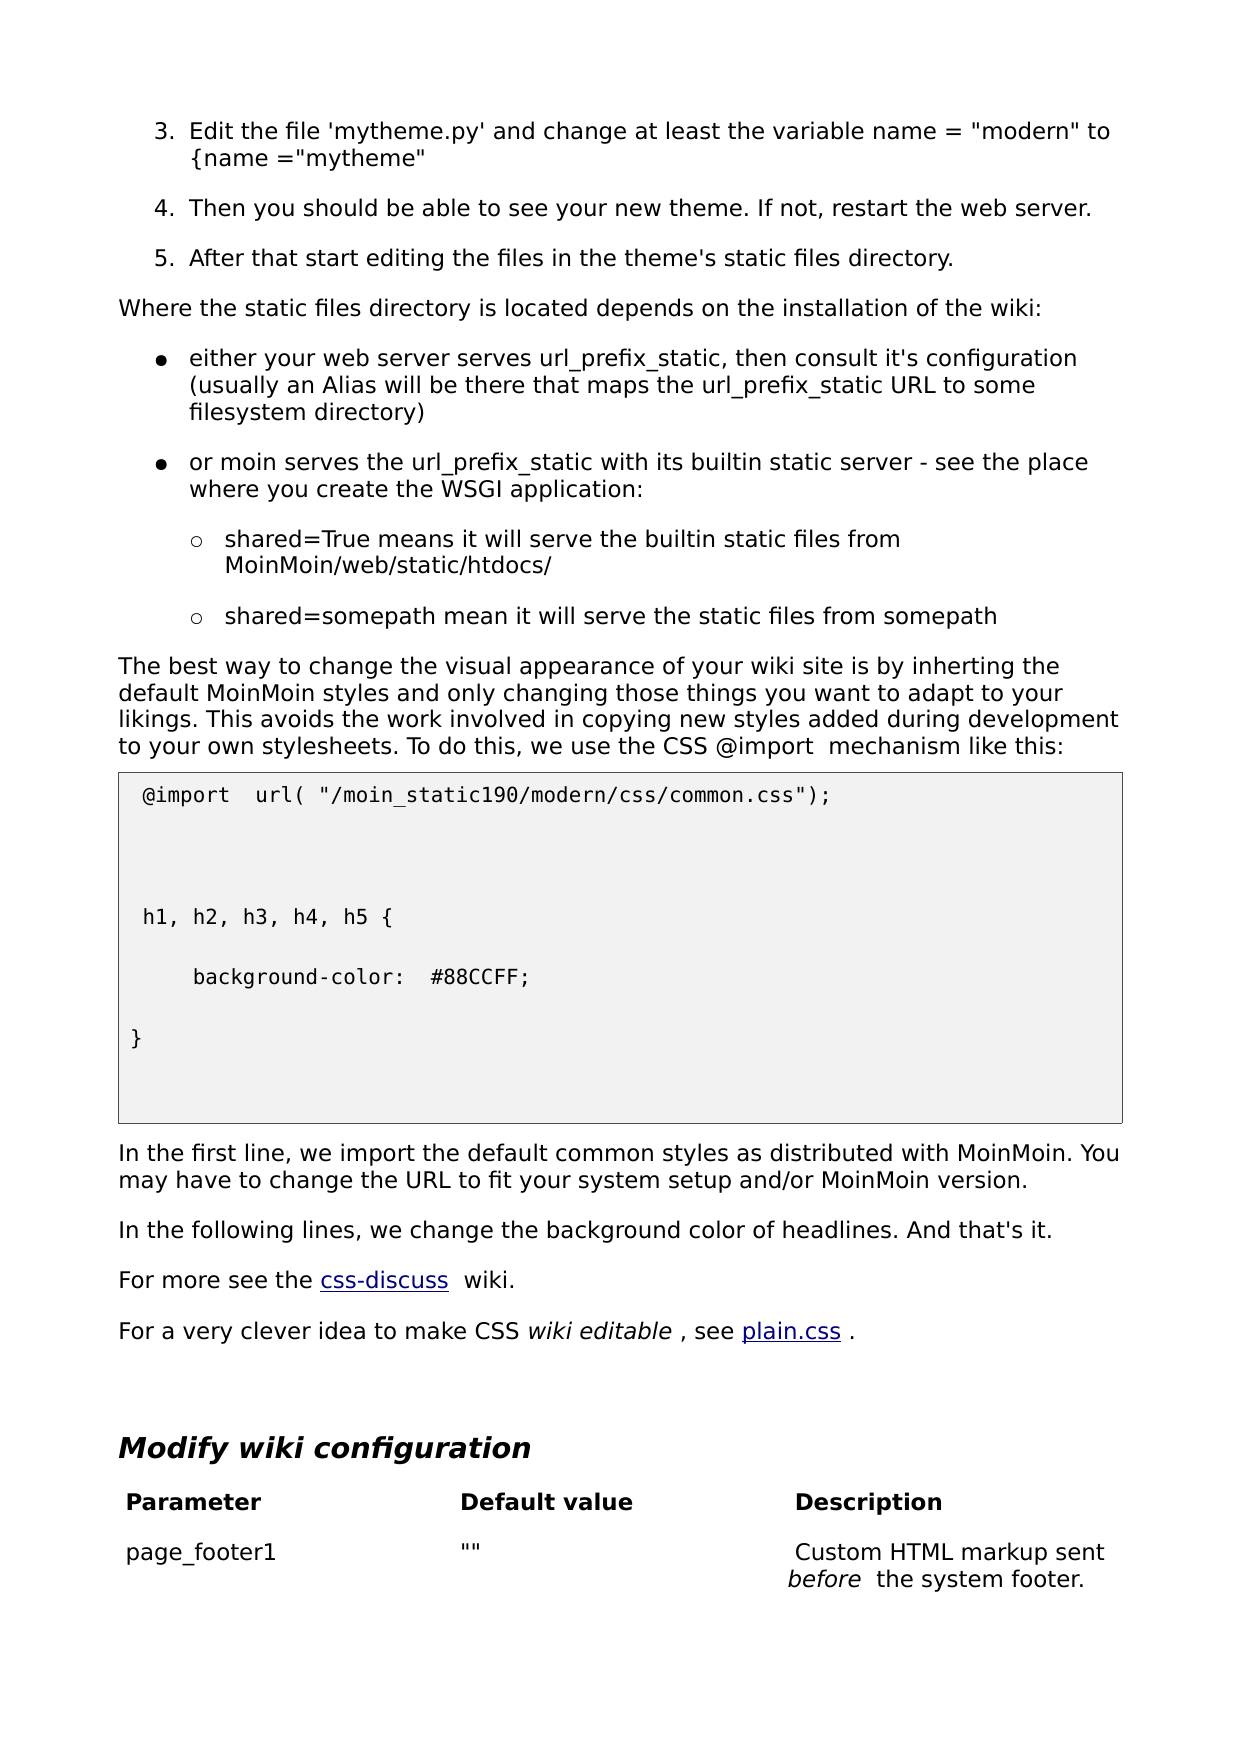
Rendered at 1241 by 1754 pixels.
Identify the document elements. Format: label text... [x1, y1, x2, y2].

table_cell Custom HTML markup sent before the system footer. [787, 1528, 1122, 1604]
subtitle Modify wiki configuration [118, 1431, 1122, 1465]
text @import url( "/moin_static190/modern/css/common.css"); h1, h2, h3, h4, h5 { background-color: #88CCFF; } [119, 773, 1122, 1123]
table_header Parameter [118, 1478, 453, 1528]
text For more see the css-discuss wiki. [118, 1268, 1122, 1294]
list After that start editing the files in the theme's static files directory. [153, 245, 1122, 272]
list shared=somepath mean it will serve the static files from somepath [189, 603, 1122, 629]
text In the first line, we import the default common styles as distributed with MoinMoin. You may have to change the URL to fit your system setup and/or MoinMoin version. [118, 1141, 1122, 1194]
text In the following lines, we change the background color of headlines. And that's it. [118, 1217, 1122, 1244]
table_header Description [787, 1478, 1122, 1528]
table_cell "" [453, 1528, 787, 1604]
text Where the static files directory is located depends on the installation of the wiki: [118, 295, 1122, 322]
table_header Default value [453, 1478, 787, 1528]
list or moin serves the url_prefix_static with its builtin static server - see the place where you create the WSGI application: [153, 449, 1122, 502]
list shared=True means it will serve the builtin static files from MoinMoin/web/static/htdocs/ [189, 526, 1122, 579]
list Edit the file 'mytheme.py' and change at least the variable name = "modern" to {name ="mytheme" [153, 118, 1122, 171]
list Then you should be able to see your new theme. If not, restart the web server. [153, 195, 1122, 222]
list either your web server serves url_prefix_static, then consult it's configuration (usually an Alias will be there that maps the url_prefix_static URL to some filesystem directory) [153, 346, 1122, 426]
table_cell page_footer1 [118, 1528, 453, 1604]
text The best way to change the visual appearance of your wiki site is by inherting the default MoinMoin styles and only changing those things you want to adapt to your likings. This avoids the work involved in copying new styles added during development to your own stylesheets. To do this, we use the CSS @import mechanism like this: [118, 653, 1122, 760]
text For a very clever idea to make CSS wiki editable , see plain.css . [118, 1318, 1122, 1344]
